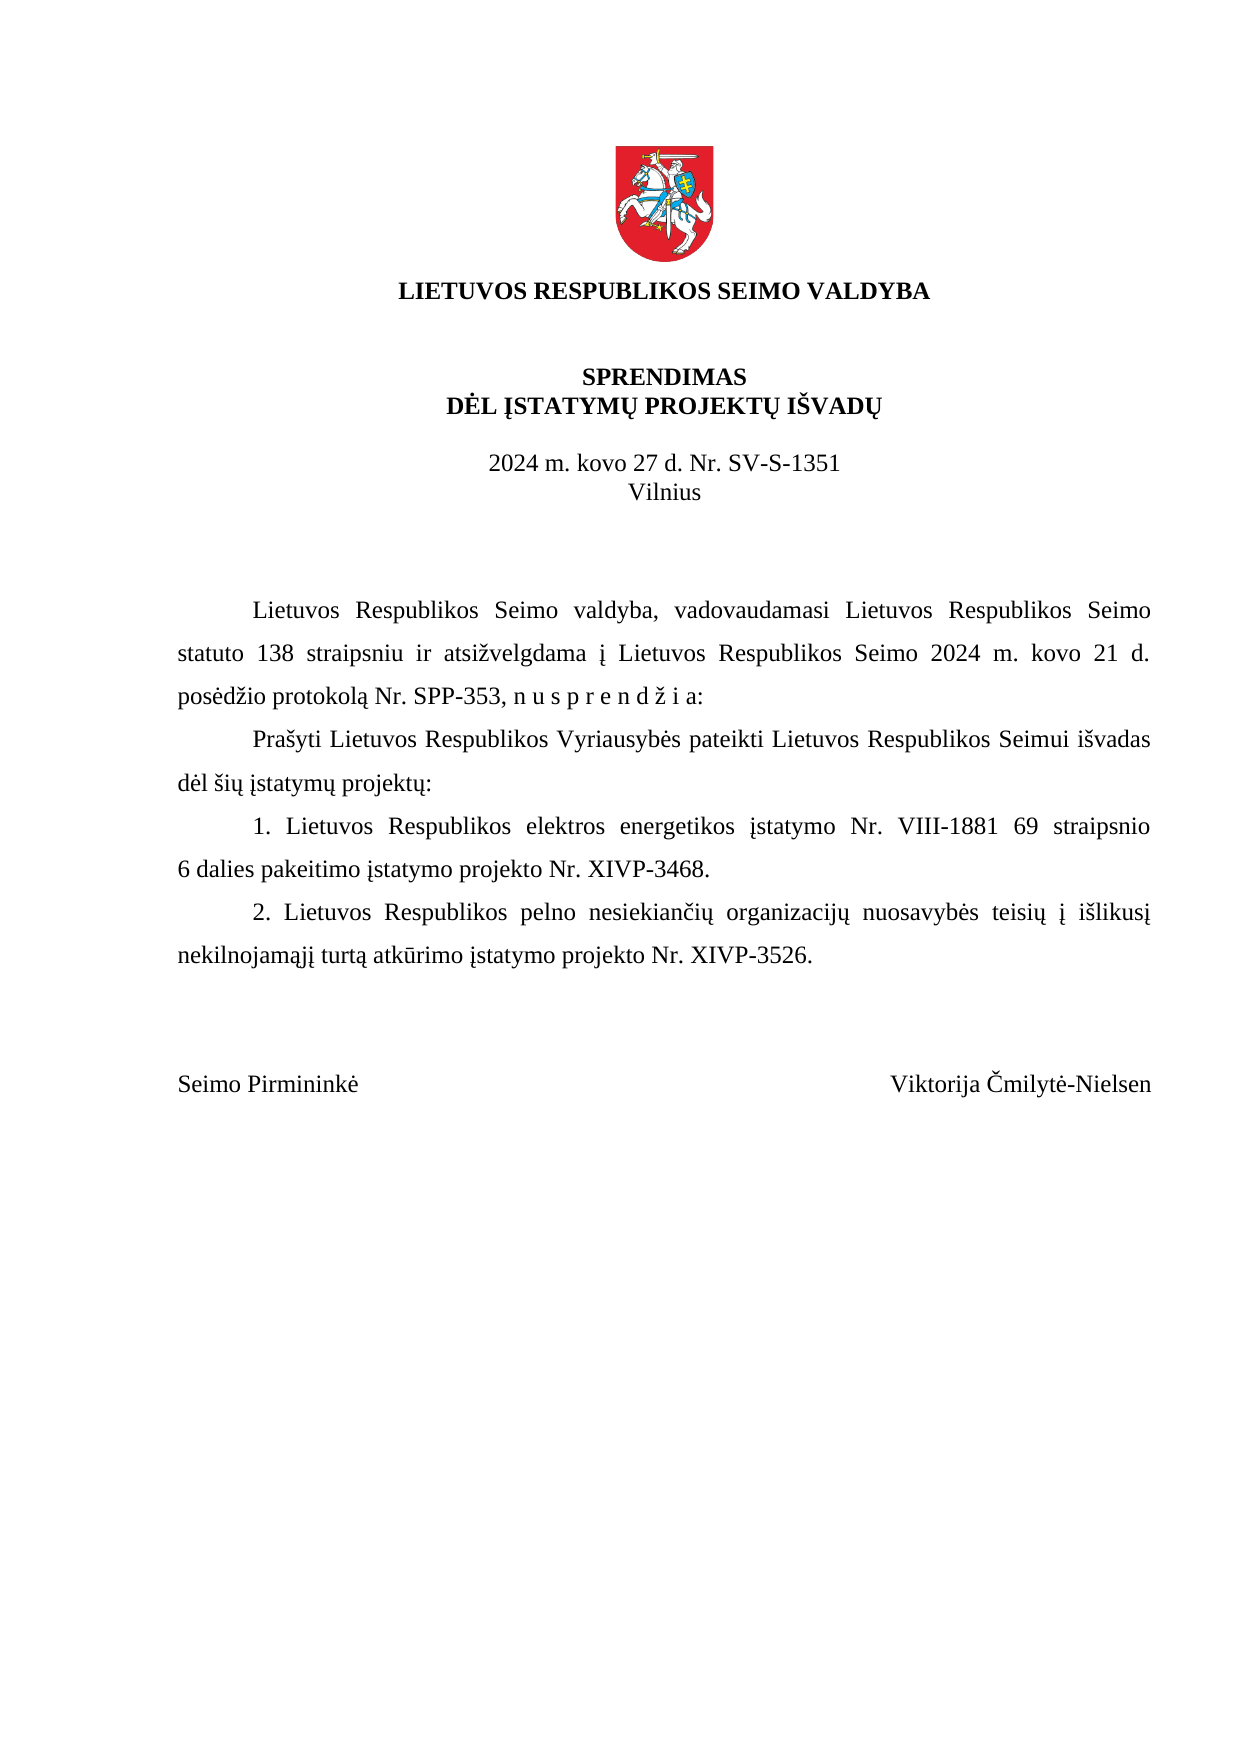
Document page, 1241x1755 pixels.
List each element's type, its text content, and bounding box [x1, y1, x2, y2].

text LIETUVOS RESPUBLIKOS SEIMO VALDYBA [177, 276, 1152, 305]
text 2024 m. kovo 27 d. Nr. SV-S-1351 [177, 448, 1152, 477]
text 1. Lietuvos Respublikos elektros energetikos įstatymo Nr. VIII-1881 69 straipsnio 6 dalies pakeitimo įstatymo projekto Nr. XIVP-3468. [177, 811, 1152, 883]
text SPRENDIMAS [177, 362, 1152, 391]
text Lietuvos Respublikos Seimo valdyba, vadovaudamasi Lietuvos Respublikos Seimo statuto 138 straipsniu ir atsižvelgdama į Lietuvos Respublikos Seimo 2024 m. kovo 21 d. posėdžio protokolą Nr. SPP-353, nusprendžia: [177, 595, 1152, 710]
text Seimo Pirmininkė Viktorija Čmilytė-Nielsen [177, 1069, 1152, 1098]
text DĖL ĮSTATYMŲ PROJEKTŲ IŠVADŲ [177, 391, 1152, 420]
text Vilnius [177, 477, 1152, 506]
text Prašyti Lietuvos Respublikos Vyriausybės pateikti Lietuvos Respublikos Seimui išvadas dėl šių įstatymų projektų: [177, 724, 1152, 796]
text 2. Lietuvos Respublikos pelno nesiekiančių organizacijų nuosavybės teisių į išlikusį nekilnojamąjį turtą atkūrimo įstatymo projekto Nr. XIVP-3526. [177, 897, 1152, 969]
